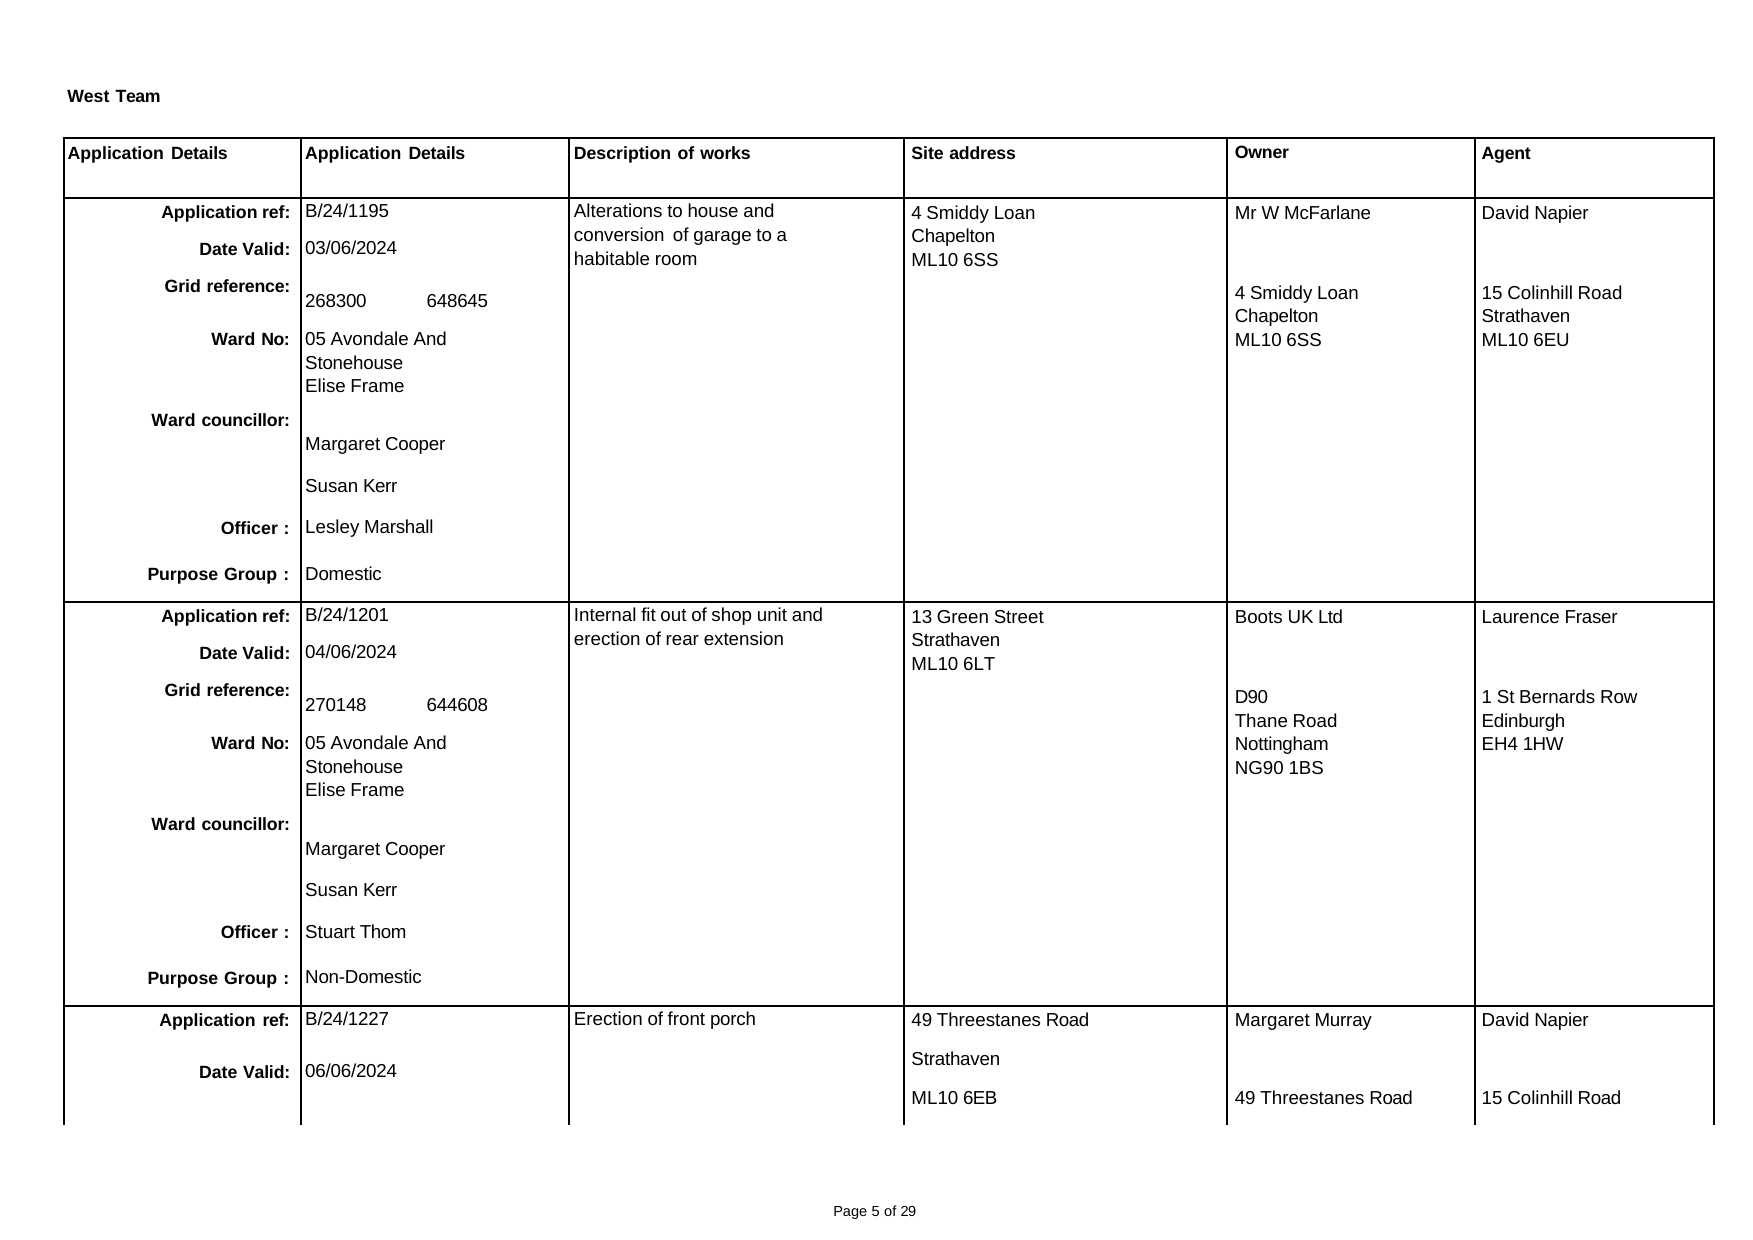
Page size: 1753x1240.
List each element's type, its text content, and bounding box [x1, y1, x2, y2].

table_cell Purpose Group : [65, 555, 300, 601]
table_cell David Napier [1476, 1007, 1713, 1047]
table_cell [1476, 876, 1713, 917]
table_cell [65, 876, 300, 917]
table_cell Date Valid: [65, 1047, 300, 1125]
table_cell [905, 959, 1226, 1005]
table_cell [905, 513, 1226, 555]
table_cell Susan Kerr [302, 876, 568, 917]
table_cell 06/06/2024 [302, 1047, 568, 1125]
table_cell 49 Threestanes Road [905, 1007, 1226, 1047]
table_cell Stuart Thom [302, 917, 568, 959]
table_header Site address [905, 139, 1226, 197]
table_cell [1476, 834, 1713, 876]
table_cell 4 Smiddy Loan Chapelton ML10 6SS [905, 199, 1226, 430]
table_cell Boots UK Ltd D90 Thane Road Nottingham NG90 1BS [1228, 603, 1474, 834]
table_cell [1228, 876, 1474, 917]
table_cell B/24/1201 04/06/2024 270148 644608 05 Avondale And Stonehouse Elise Frame [302, 603, 568, 834]
table_header Application Details [302, 139, 568, 197]
table_cell Application ref: Date Valid: Grid reference: Ward No: Ward councillor: [65, 603, 300, 834]
table_cell [1476, 959, 1713, 1005]
table_cell [1476, 472, 1713, 513]
table_cell Application ref: Date Valid: Grid reference: Ward No: Ward councillor: [65, 199, 300, 430]
table_cell [1228, 834, 1474, 876]
table_cell 15 Colinhill Road [1476, 1047, 1713, 1125]
table_header Description of works [570, 139, 903, 197]
table_cell [905, 834, 1226, 876]
table_cell [570, 555, 903, 601]
table_cell [1228, 917, 1474, 959]
table_cell Strathaven ML10 6EB [905, 1047, 1226, 1125]
table_cell [570, 1047, 903, 1125]
table_cell [65, 834, 300, 876]
table_cell [1476, 430, 1713, 472]
table_cell Margaret Cooper [302, 430, 568, 472]
table_cell [1228, 959, 1474, 1005]
table_cell Mr W McFarlane 4 Smiddy Loan Chapelton ML10 6SS [1228, 199, 1474, 430]
table_cell Susan Kerr [302, 472, 568, 513]
table_cell Domestic [302, 555, 568, 601]
table_cell [570, 917, 903, 959]
table_header Owner [1228, 139, 1474, 197]
table_cell [905, 430, 1226, 472]
table_cell [1228, 513, 1474, 555]
table_cell [65, 430, 300, 472]
table_cell [570, 472, 903, 513]
table_cell [65, 472, 300, 513]
table_cell Non-Domestic [302, 959, 568, 1005]
table_cell Officer : [65, 917, 300, 959]
table_cell [905, 472, 1226, 513]
table_cell Margaret Cooper [302, 834, 568, 876]
table_cell [1228, 430, 1474, 472]
table_cell [905, 917, 1226, 959]
table_cell Alterations to house and conversion of garage to a habitable room [570, 199, 903, 430]
table_cell Officer : [65, 513, 300, 555]
table_cell [1476, 555, 1713, 601]
table_cell [570, 959, 903, 1005]
table_cell Internal fit out of shop unit and erection of rear extension [570, 603, 903, 834]
table_cell [905, 555, 1226, 601]
table_cell Erection of front porch [570, 1007, 903, 1047]
table_cell Laurence Fraser 1 St Bernards Row Edinburgh EH4 1HW [1476, 603, 1713, 834]
table_cell [905, 876, 1226, 917]
table_cell [1476, 513, 1713, 555]
table_cell [570, 834, 903, 876]
table_cell David Napier 15 Colinhill Road Strathaven ML10 6EU [1476, 199, 1713, 430]
table_cell Application ref: [65, 1007, 300, 1047]
table_cell [570, 513, 903, 555]
table_cell [1476, 917, 1713, 959]
table_cell B/24/1195 03/06/2024 268300 648645 05 Avondale And Stonehouse Elise Frame [302, 199, 568, 430]
table_cell 13 Green Street Strathaven ML10 6LT [905, 603, 1226, 834]
table_cell Lesley Marshall [302, 513, 568, 555]
table_cell [1228, 472, 1474, 513]
table_cell B/24/1227 [302, 1007, 568, 1047]
table_cell [1228, 555, 1474, 601]
table_cell [570, 876, 903, 917]
table_cell [570, 430, 903, 472]
table_cell Margaret Murray [1228, 1007, 1474, 1047]
table_cell Purpose Group : [65, 959, 300, 1005]
table_cell 49 Threestanes Road [1228, 1047, 1474, 1125]
table_header Agent [1476, 139, 1713, 197]
table_header Application Details [65, 139, 300, 197]
